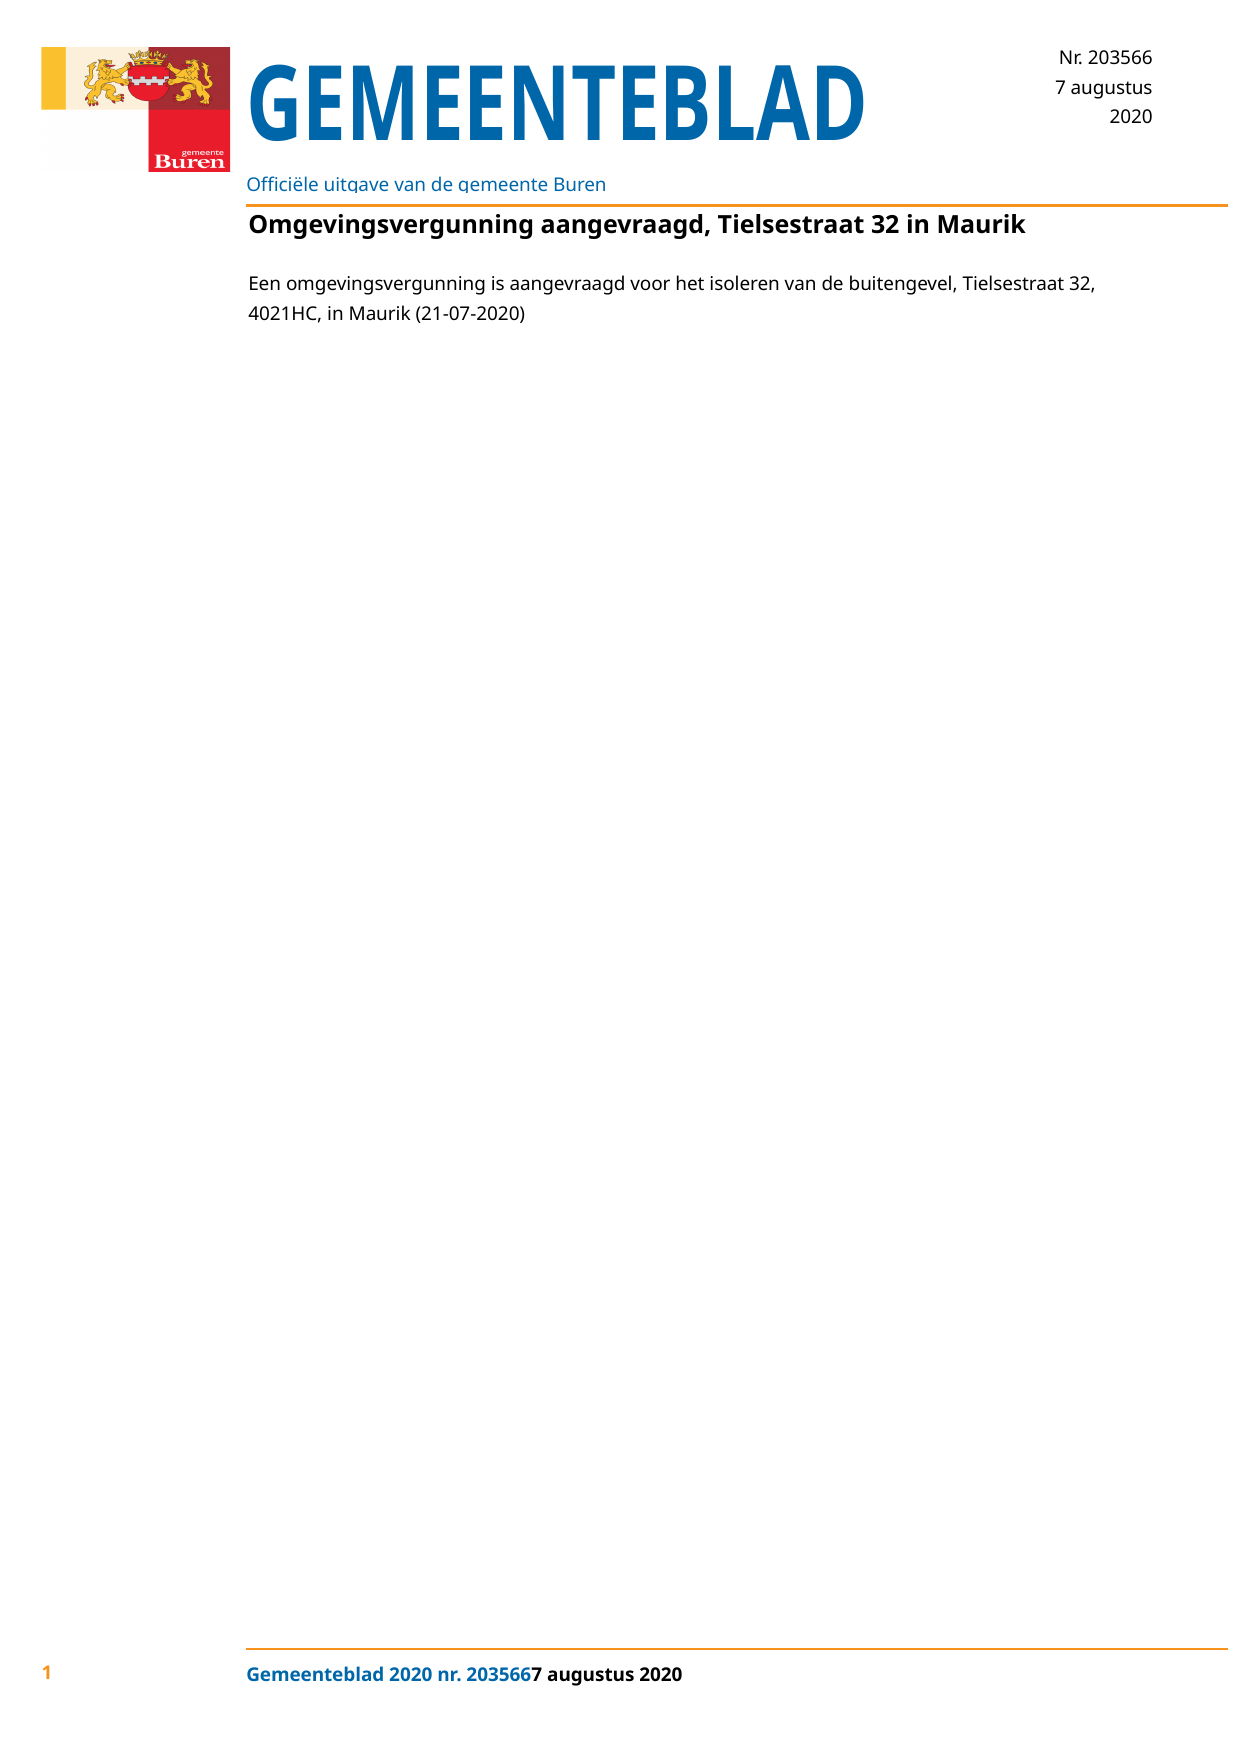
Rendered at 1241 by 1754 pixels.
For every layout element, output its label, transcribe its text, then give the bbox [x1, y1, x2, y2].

text Omgevingsvergunning aangevraagd, Tielsestraat 32 in Maurik [248, 207, 1152, 241]
picture [41, 47, 231, 172]
text Een omgevingsvergunning is aangevraagd voor het isoleren van de buitengevel, Tielsestraat 32, 4021HC, in Maurik (21-07-2020) [248, 270, 1152, 326]
